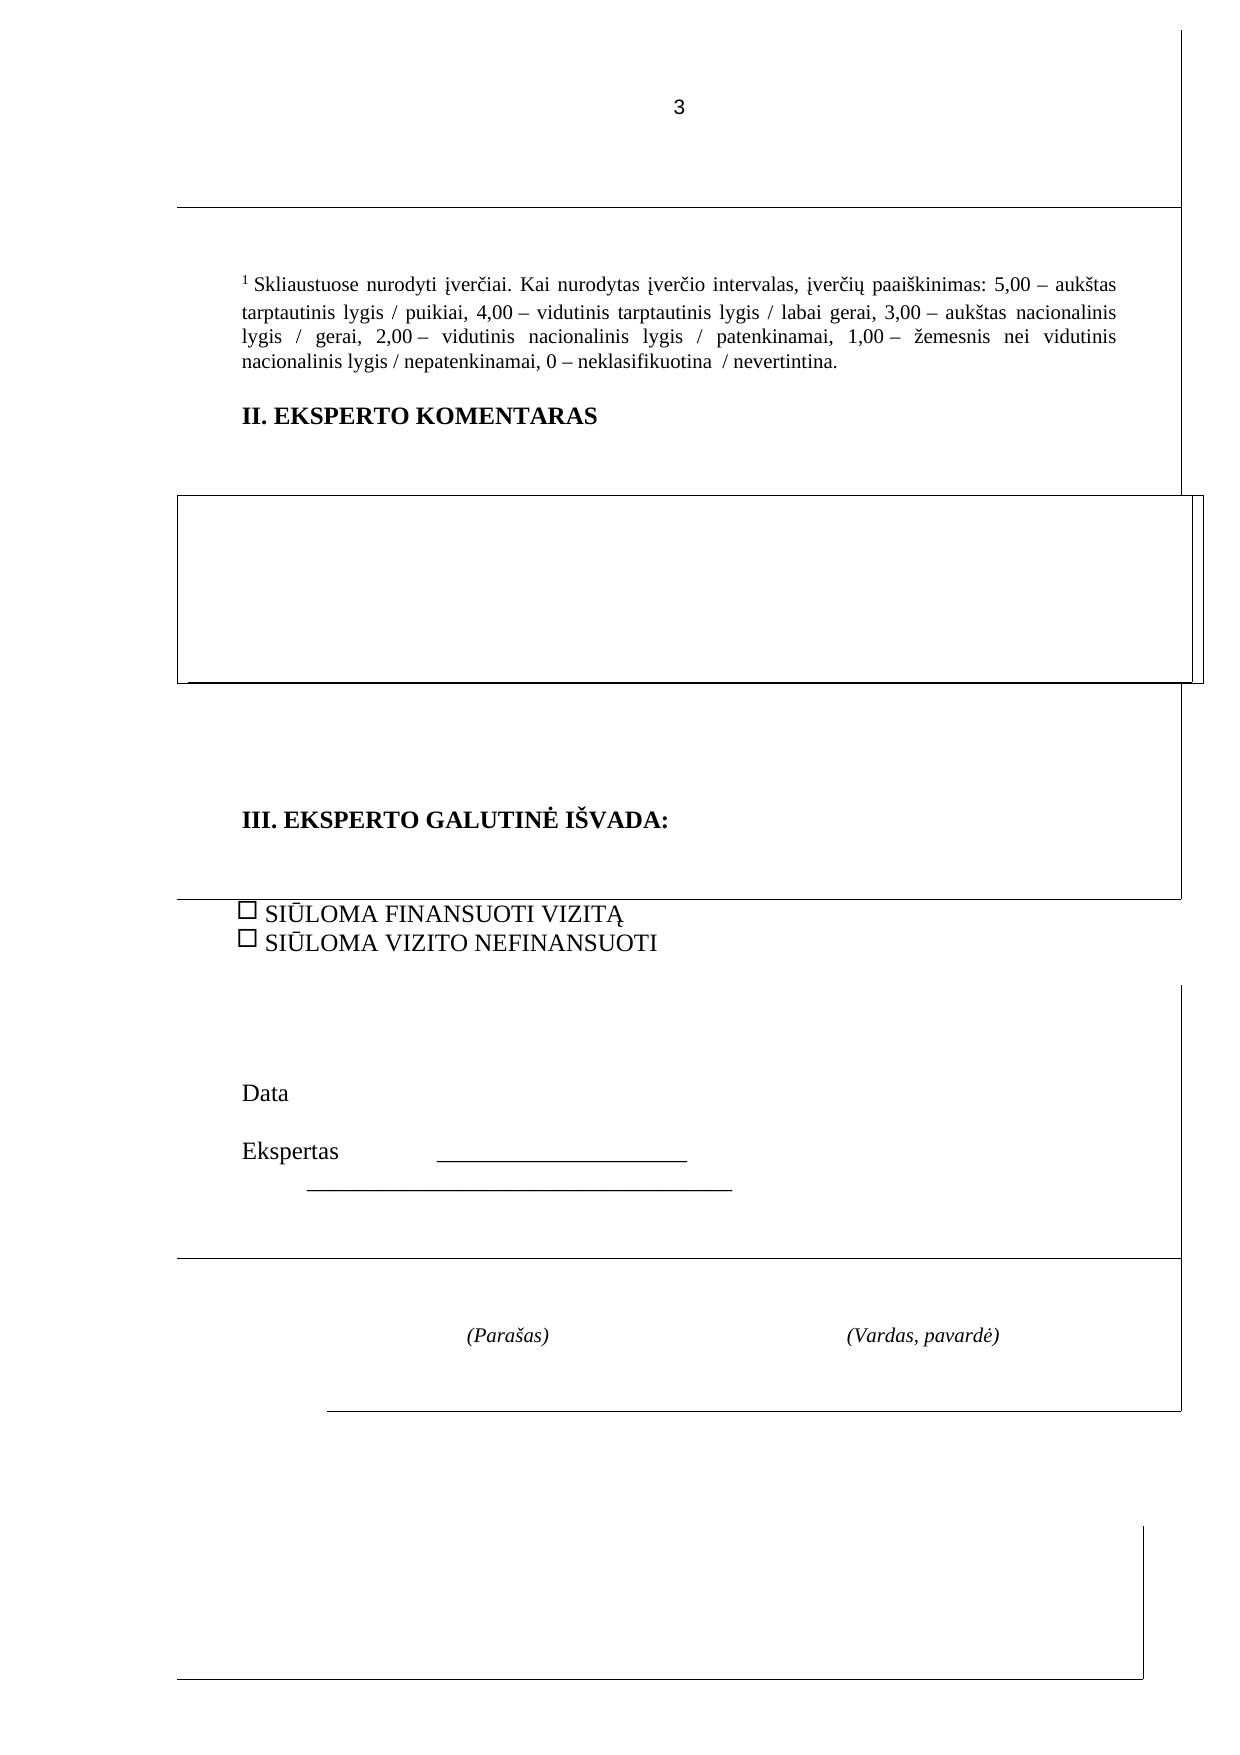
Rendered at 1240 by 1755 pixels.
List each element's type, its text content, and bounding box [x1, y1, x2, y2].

text Ekspertas ____________________ __________________________________ [177, 1136, 1181, 1258]
table_header [1193, 496, 1203, 682]
text  SIŪLOMA VIZITO NEFINANSUOTI [236, 928, 1181, 956]
table_header [178, 496, 1192, 682]
text III. EKSPERTO GALUTINĖ IŠVADA: [177, 806, 1181, 899]
text  SIŪLOMA FINANSUOTI VIZITĄ [236, 899, 1181, 928]
text 1 Skliaustuose nurodyti įverčiai. Kai nurodytas įverčio intervalas, įverčių paaiškinimas: 5,00 – aukštas tarptautinis lygis / puikiai, 4,00 – vidutinis tarptautinis lygis / labai gerai, 3,00 – aukštas nacionalinis lygis / gerai, 2,00 – vidutinis nacionalinis lygis / patenkinamai, 1,00 – žemesnis nei vidutinis nacionalinis lygis / nepatenkinamai, 0 – neklasifikuotina / nevertintina. [177, 207, 1181, 373]
text Data [177, 1078, 1181, 1107]
text (Parašas) (Vardas, pavardė) [327, 1258, 1181, 1411]
text II. EKSPERTO KOMENTARAS [177, 401, 1181, 495]
